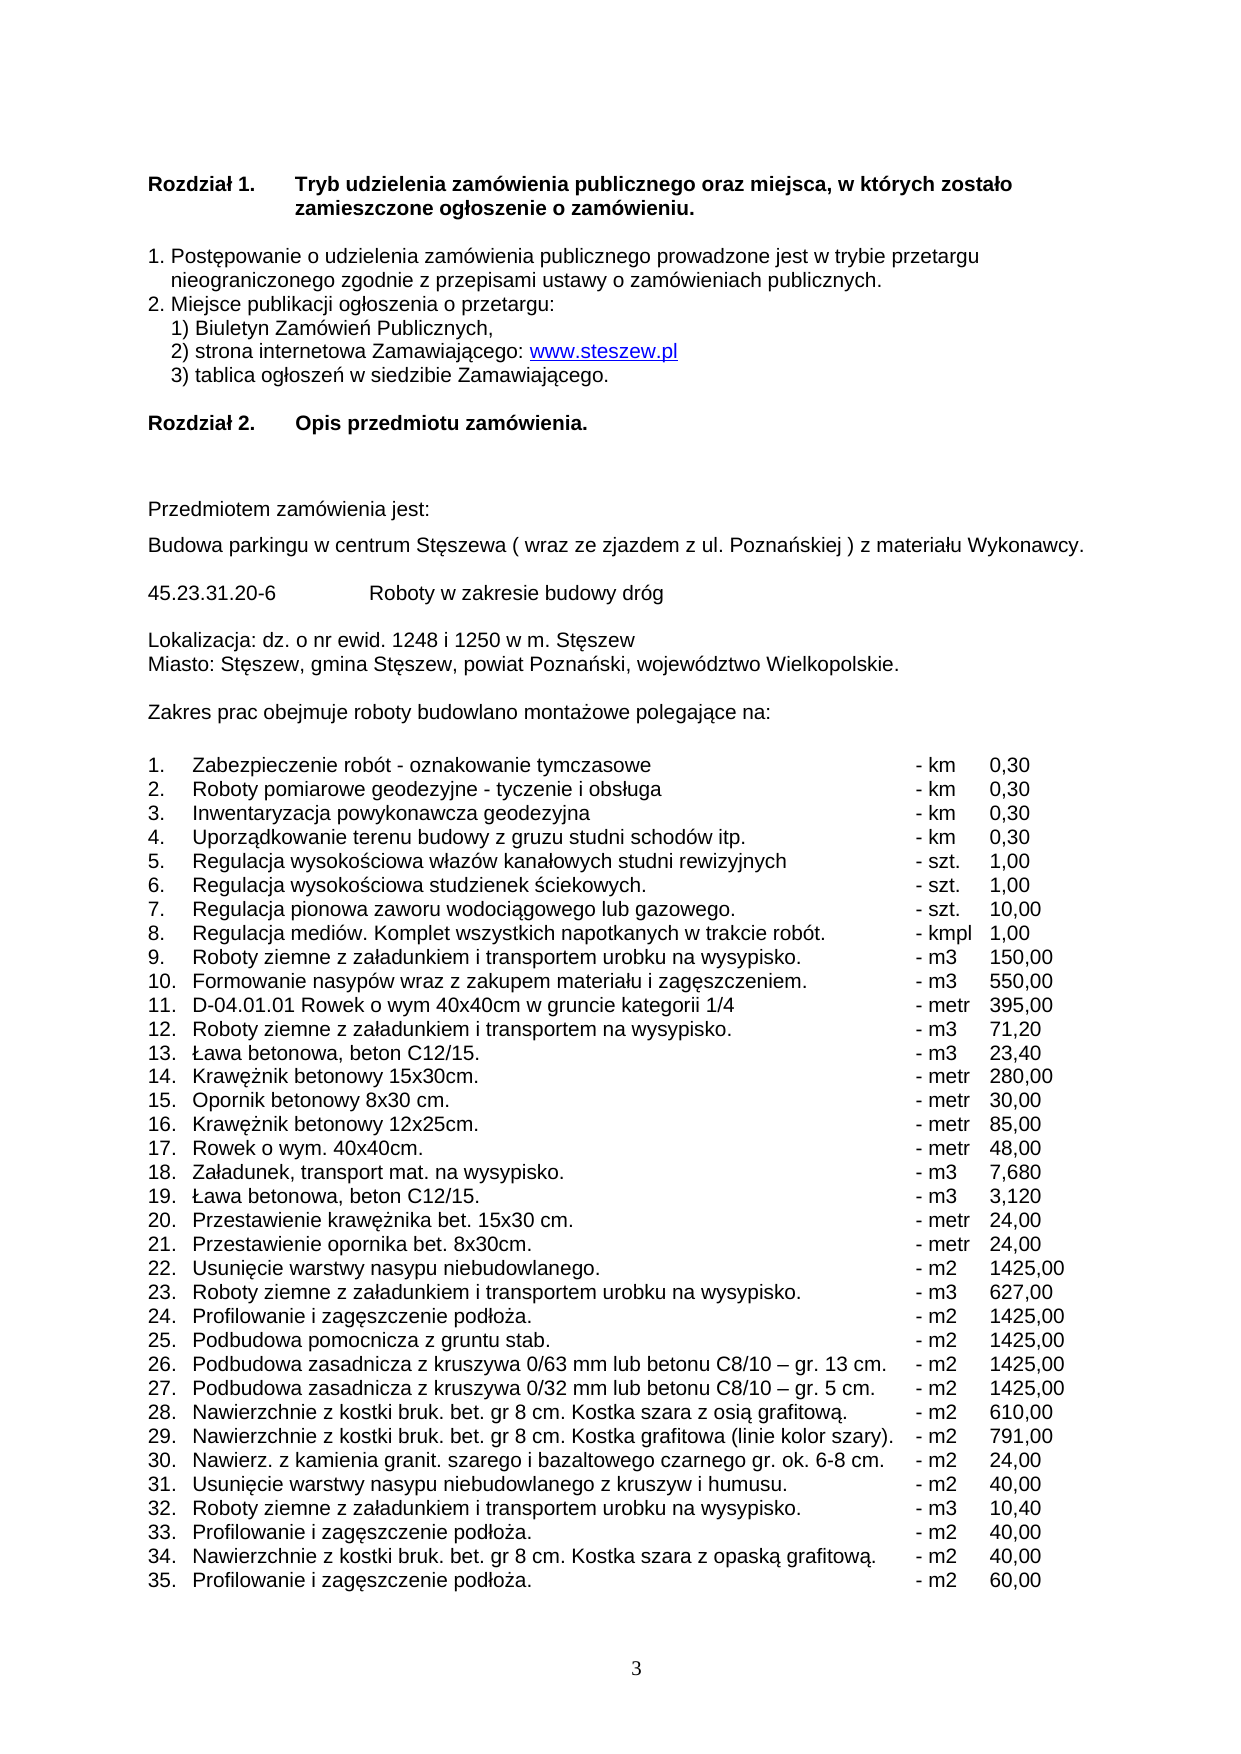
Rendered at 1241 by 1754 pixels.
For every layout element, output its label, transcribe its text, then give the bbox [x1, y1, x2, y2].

list Zabezpieczenie robót - oznakowanie tymczasowe - km 0,30 [148, 753, 1125, 777]
list Profilowanie i zagęszczenie podłoża. - m2 60,00 [148, 1567, 1125, 1591]
text Lokalizacja: dz. o nr ewid. 1248 i 1250 w m. Stęszew [148, 628, 1125, 652]
text Rozdział 1. Tryb udzielenia zamówienia publicznego oraz miejsca, w których zostało zamieszczone ogłoszenie o zamówieniu. [148, 172, 1125, 219]
list Roboty ziemne z załadunkiem i transportem na wysypisko. - m3 71,20 [148, 1016, 1125, 1040]
list Nawierz. z kamienia granit. szarego i bazaltowego czarnego gr. ok. 6-8 cm. - m2 24,00 [148, 1448, 1125, 1472]
list D-04.01.01 Rowek o wym 40x40cm w gruncie kategorii 1/4 - metr 395,00 [148, 992, 1125, 1016]
list Nawierzchnie z kostki bruk. bet. gr 8 cm. Kostka szara z osią grafitową. - m2 610,00 [148, 1400, 1125, 1424]
text 3) tablica ogłoszeń w siedzibie Zamawiającego. [148, 363, 1125, 387]
list Załadunek, transport mat. na wysypisko. - m3 7,680 [148, 1160, 1125, 1184]
list Inwentaryzacja powykonawcza geodezyjna - km 0,30 [148, 801, 1125, 825]
list Usunięcie warstwy nasypu niebudowlanego. - m2 1425,00 [148, 1256, 1125, 1280]
list Roboty pomiarowe geodezyjne - tyczenie i obsługa - km 0,30 [148, 777, 1125, 801]
text 1. Postępowanie o udzielenia zamówienia publicznego prowadzone jest w trybie przetargu [148, 243, 1125, 267]
list Rowek o wym. 40x40cm. - metr 48,00 [148, 1136, 1125, 1160]
list Formowanie nasypów wraz z zakupem materiału i zagęszczeniem. - m3 550,00 [148, 968, 1125, 992]
text nieograniczonego zgodnie z przepisami ustawy o zamówieniach publicznych. [148, 267, 1125, 291]
text Budowa parkingu w centrum Stęszewa ( wraz ze zjazdem z ul. Poznańskiej ) z materiału Wykonawcy. [148, 532, 1125, 556]
list Podbudowa pomocnicza z gruntu stab. - m2 1425,00 [148, 1328, 1125, 1352]
list Regulacja wysokościowa studzienek ściekowych. - szt. 1,00 [148, 873, 1125, 897]
text 1) Biuletyn Zamówień Publicznych, [148, 315, 1125, 339]
text Przedmiotem zamówienia jest: [148, 497, 1125, 521]
list Regulacja wysokościowa włazów kanałowych studni rewizyjnych - szt. 1,00 [148, 849, 1125, 873]
list Uporządkowanie terenu budowy z gruzu studni schodów itp. - km 0,30 [148, 825, 1125, 849]
text Miasto: Stęszew, gmina Stęszew, powiat Poznański, województwo Wielkopolskie. [148, 652, 1125, 676]
list Profilowanie i zagęszczenie podłoża. - m2 40,00 [148, 1519, 1125, 1543]
list Krawężnik betonowy 12x25cm. - metr 85,00 [148, 1112, 1125, 1136]
text Zakres prac obejmuje roboty budowlano montażowe polegające na: [148, 700, 1125, 724]
list Przestawienie krawężnika bet. 15x30 cm. - metr 24,00 [148, 1208, 1125, 1232]
list Podbudowa zasadnicza z kruszywa 0/32 mm lub betonu C8/10 – gr. 5 cm. - m2 1425,00 [148, 1376, 1125, 1400]
list Nawierzchnie z kostki bruk. bet. gr 8 cm. Kostka grafitowa (linie kolor szary). - m2 791,00 [148, 1424, 1125, 1448]
list Krawężnik betonowy 15x30cm. - metr 280,00 [148, 1064, 1125, 1088]
list Roboty ziemne z załadunkiem i transportem urobku na wysypisko. - m3 627,00 [148, 1280, 1125, 1304]
list Przestawienie opornika bet. 8x30cm. - metr 24,00 [148, 1232, 1125, 1256]
list Ława betonowa, beton C12/15. - m3 3,120 [148, 1184, 1125, 1208]
text 45.23.31.20-6 Roboty w zakresie budowy dróg [148, 580, 1125, 604]
text 2) strona internetowa Zamawiającego: www.steszew.pl [148, 339, 1125, 363]
list Podbudowa zasadnicza z kruszywa 0/63 mm lub betonu C8/10 – gr. 13 cm. - m2 1425,00 [148, 1352, 1125, 1376]
list Profilowanie i zagęszczenie podłoża. - m2 1425,00 [148, 1304, 1125, 1328]
list Usunięcie warstwy nasypu niebudowlanego z kruszyw i humusu. - m2 40,00 [148, 1472, 1125, 1496]
text Rozdział 2. Opis przedmiotu zamówienia. [148, 411, 1125, 435]
list Roboty ziemne z załadunkiem i transportem urobku na wysypisko. - m3 10,40 [148, 1496, 1125, 1519]
list Ława betonowa, beton C12/15. - m3 23,40 [148, 1040, 1125, 1064]
list Roboty ziemne z załadunkiem i transportem urobku na wysypisko. - m3 150,00 [148, 944, 1125, 968]
list Opornik betonowy 8x30 cm. - metr 30,00 [148, 1088, 1125, 1112]
list Nawierzchnie z kostki bruk. bet. gr 8 cm. Kostka szara z opaską grafitową. - m2 40,00 [148, 1543, 1125, 1567]
list Regulacja mediów. Komplet wszystkich napotkanych w trakcie robót. - kmpl 1,00 [148, 921, 1125, 944]
text 2. Miejsce publikacji ogłoszenia o przetargu: [148, 291, 1125, 315]
list Regulacja pionowa zaworu wodociągowego lub gazowego. - szt. 10,00 [148, 897, 1125, 921]
